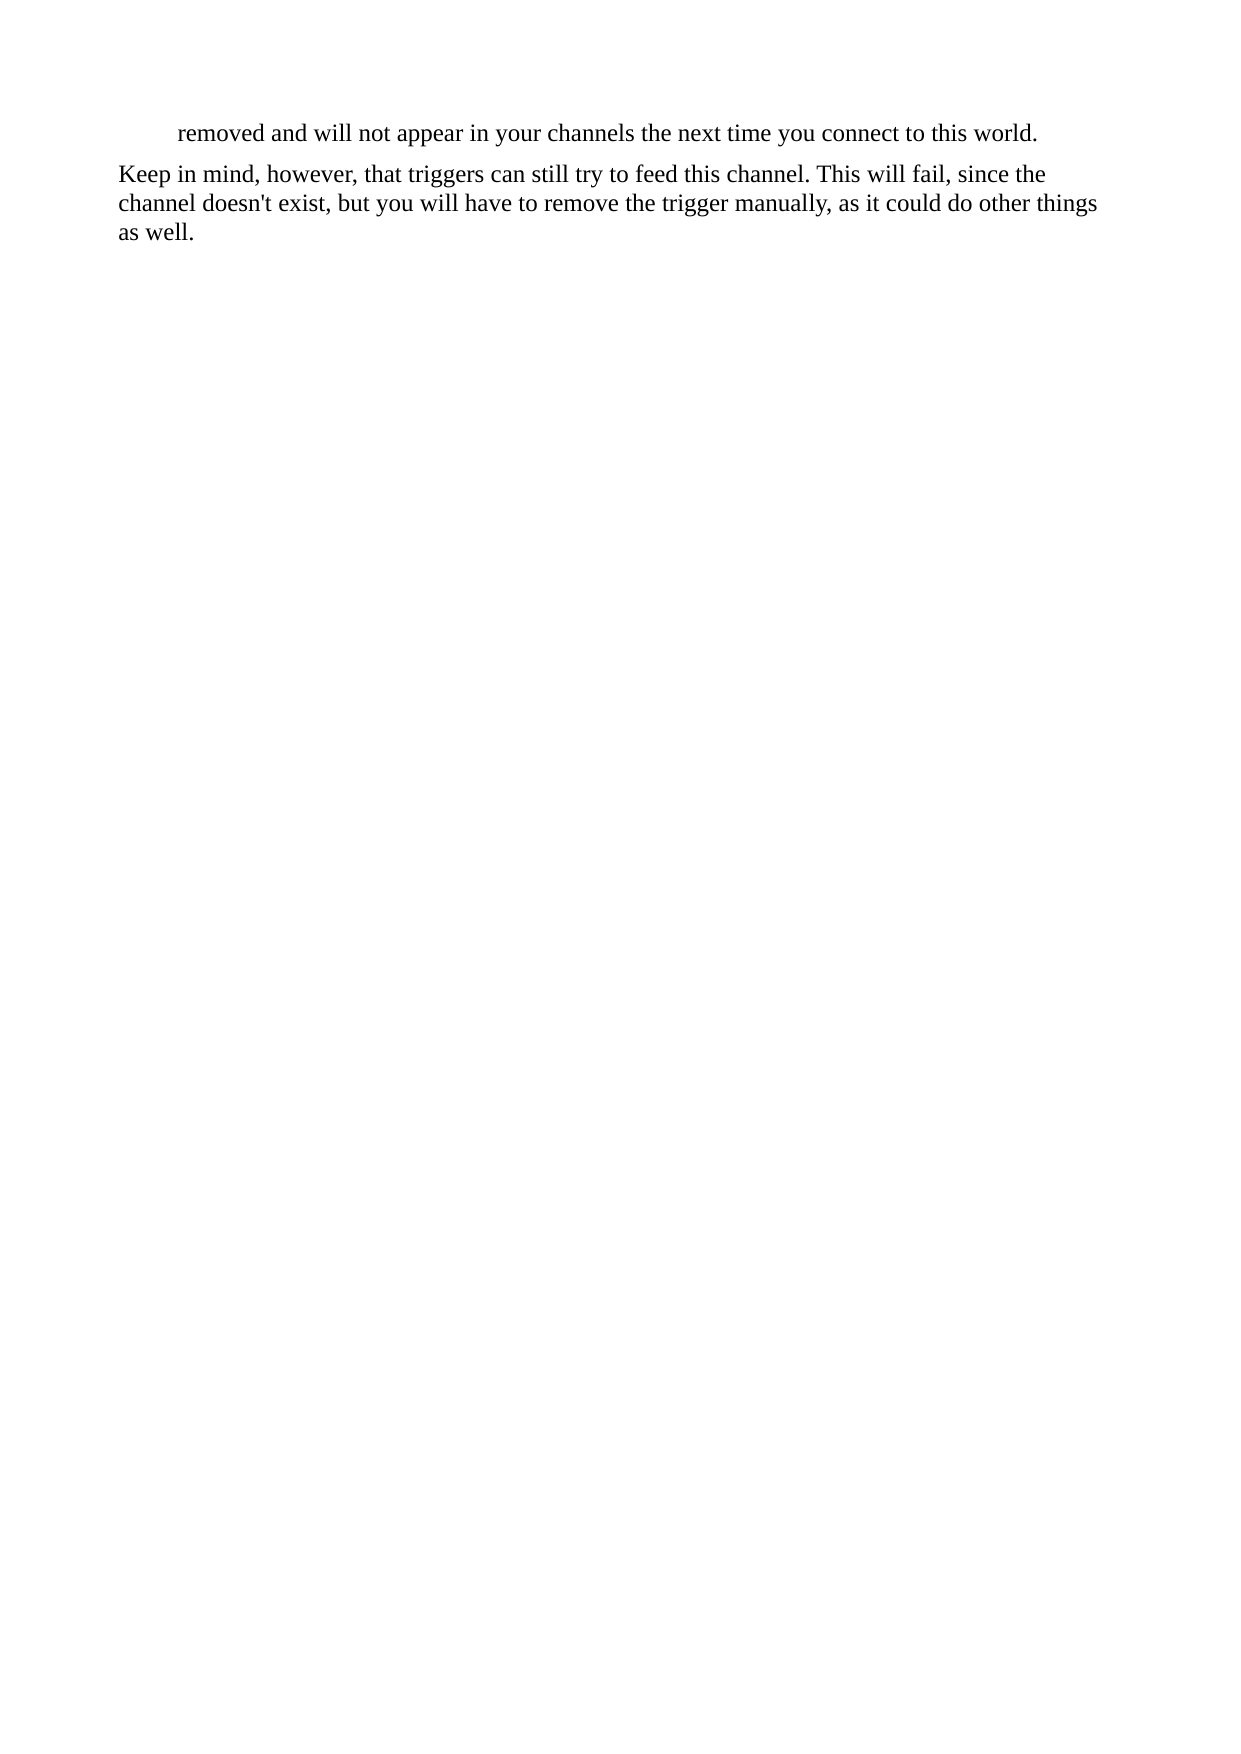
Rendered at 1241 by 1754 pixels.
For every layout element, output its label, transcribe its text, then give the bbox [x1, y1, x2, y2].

list removed and will not appear in your channels the next time you connect to this world. [148, 118, 1122, 147]
text Keep in mind, however, that triggers can still try to feed this channel. This will fail, since the channel doesn't exist, but you will have to remove the trigger manually, as it could do other things as well. [118, 159, 1122, 246]
